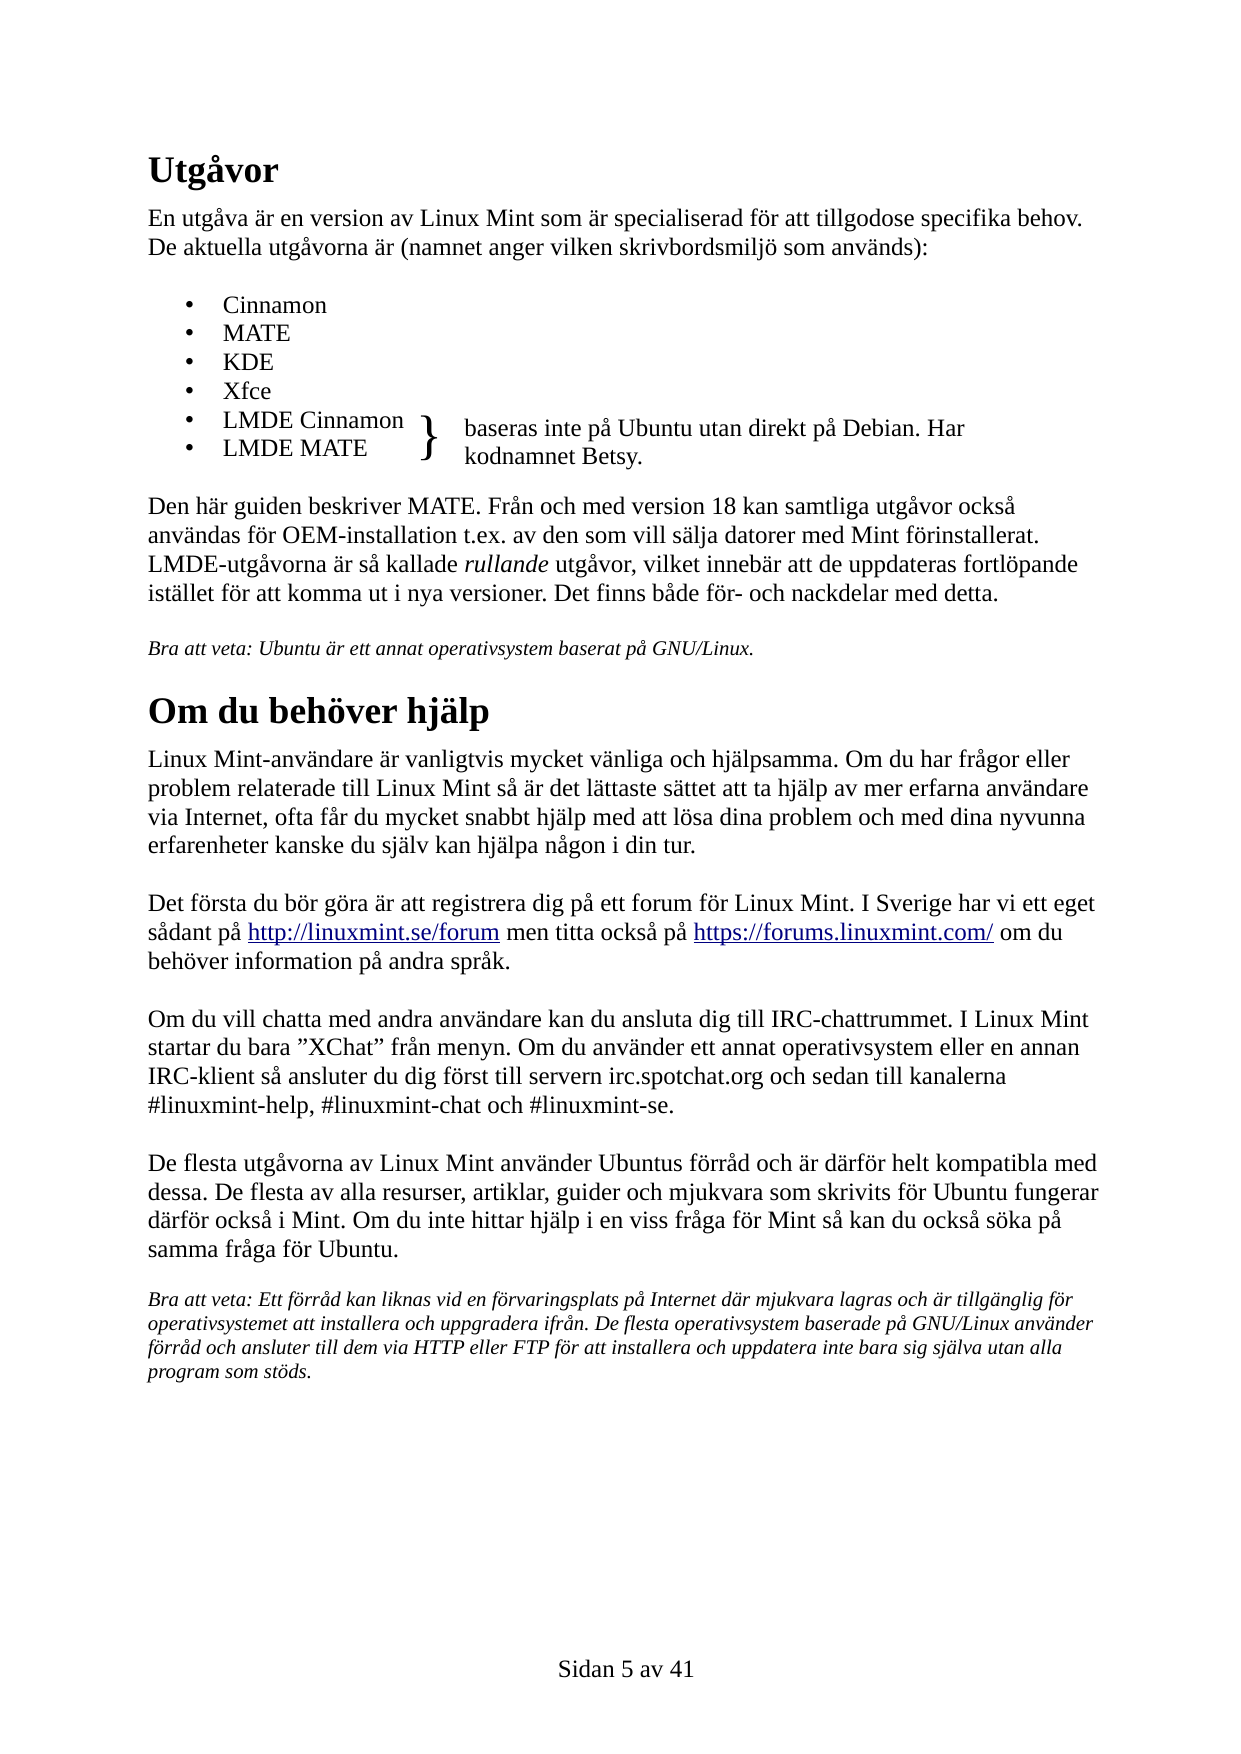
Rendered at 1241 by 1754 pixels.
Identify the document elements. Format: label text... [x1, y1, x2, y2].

text Om du vill chatta med andra användare kan du ansluta dig till IRC-chattrummet. I Linux Mint startar du bara ”XChat” från menyn. Om du använder ett annat operativsystem eller en annan IRC-klient så ansluter du dig först till servern irc.spotchat.org och sedan till kanalerna #linuxmint-help, #linuxmint-chat och #linuxmint-se. [148, 1004, 1104, 1119]
list KDE [185, 347, 1104, 376]
list LMDE MATE [185, 433, 1104, 462]
text Bra att veta: Ubuntu är ett annat operativsystem baserat på GNU/Linux. [148, 635, 1104, 659]
list LMDE Cinnamon [185, 405, 1104, 433]
subtitle Om du behöver hjälp [148, 689, 1104, 732]
text Den här guiden beskriver MATE. Från och med version 18 kan samtliga utgåvor också användas för OEM-installation t.ex. av den som vill sälja datorer med Mint förinstallerat. LMDE-utgåvorna är så kallade rullande utgåvor, vilket innebär att de uppdateras fortlöpande istället för att komma ut i nya versioner. Det finns både för- och nackdelar med detta. [148, 491, 1104, 606]
list Cinnamon [185, 290, 1104, 318]
subtitle Utgåvor [148, 148, 1104, 191]
text Bra att veta: Ett förråd kan liknas vid en förvaringsplats på Internet där mjukvara lagras och är tillgänglig för operativsystemet att installera och uppgradera ifrån. De flesta operativsystem baserade på GNU/Linux använder förråd och ansluter till dem via HTTP eller FTP för att installera och uppdatera inte bara sig själva utan alla program som stöds. [148, 1287, 1104, 1383]
list Xfce [185, 376, 1104, 405]
text De flesta utgåvorna av Linux Mint använder Ubuntus förråd och är därför helt kompatibla med dessa. De flesta av alla resurser, artiklar, guider och mjukvara som skrivits för Ubuntu fungerar därför också i Mint. Om du inte hittar hjälp i en viss fråga för Mint så kan du också söka på samma fråga för Ubuntu. [148, 1148, 1104, 1263]
list MATE [185, 318, 1104, 347]
text Det första du bör göra är att registrera dig på ett forum för Linux Mint. I Sverige har vi ett eget sådant på http://linuxmint.se/forum men titta också på https://forums.linuxmint.com/ om du behöver information på andra språk. [148, 888, 1104, 974]
text En utgåva är en version av Linux Mint som är specialiserad för att tillgodose specifika behov. De aktuella utgåvorna är (namnet anger vilken skrivbordsmiljö som används): [148, 203, 1104, 261]
text Linux Mint-användare är vanligtvis mycket vänliga och hjälpsamma. Om du har frågor eller problem relaterade till Linux Mint så är det lättaste sättet att ta hjälp av mer erfarna användare via Internet, ofta får du mycket snabbt hjälp med att lösa dina problem och med dina nyvunna erfarenheter kanske du själv kan hjälpa någon i din tur. [148, 744, 1104, 859]
